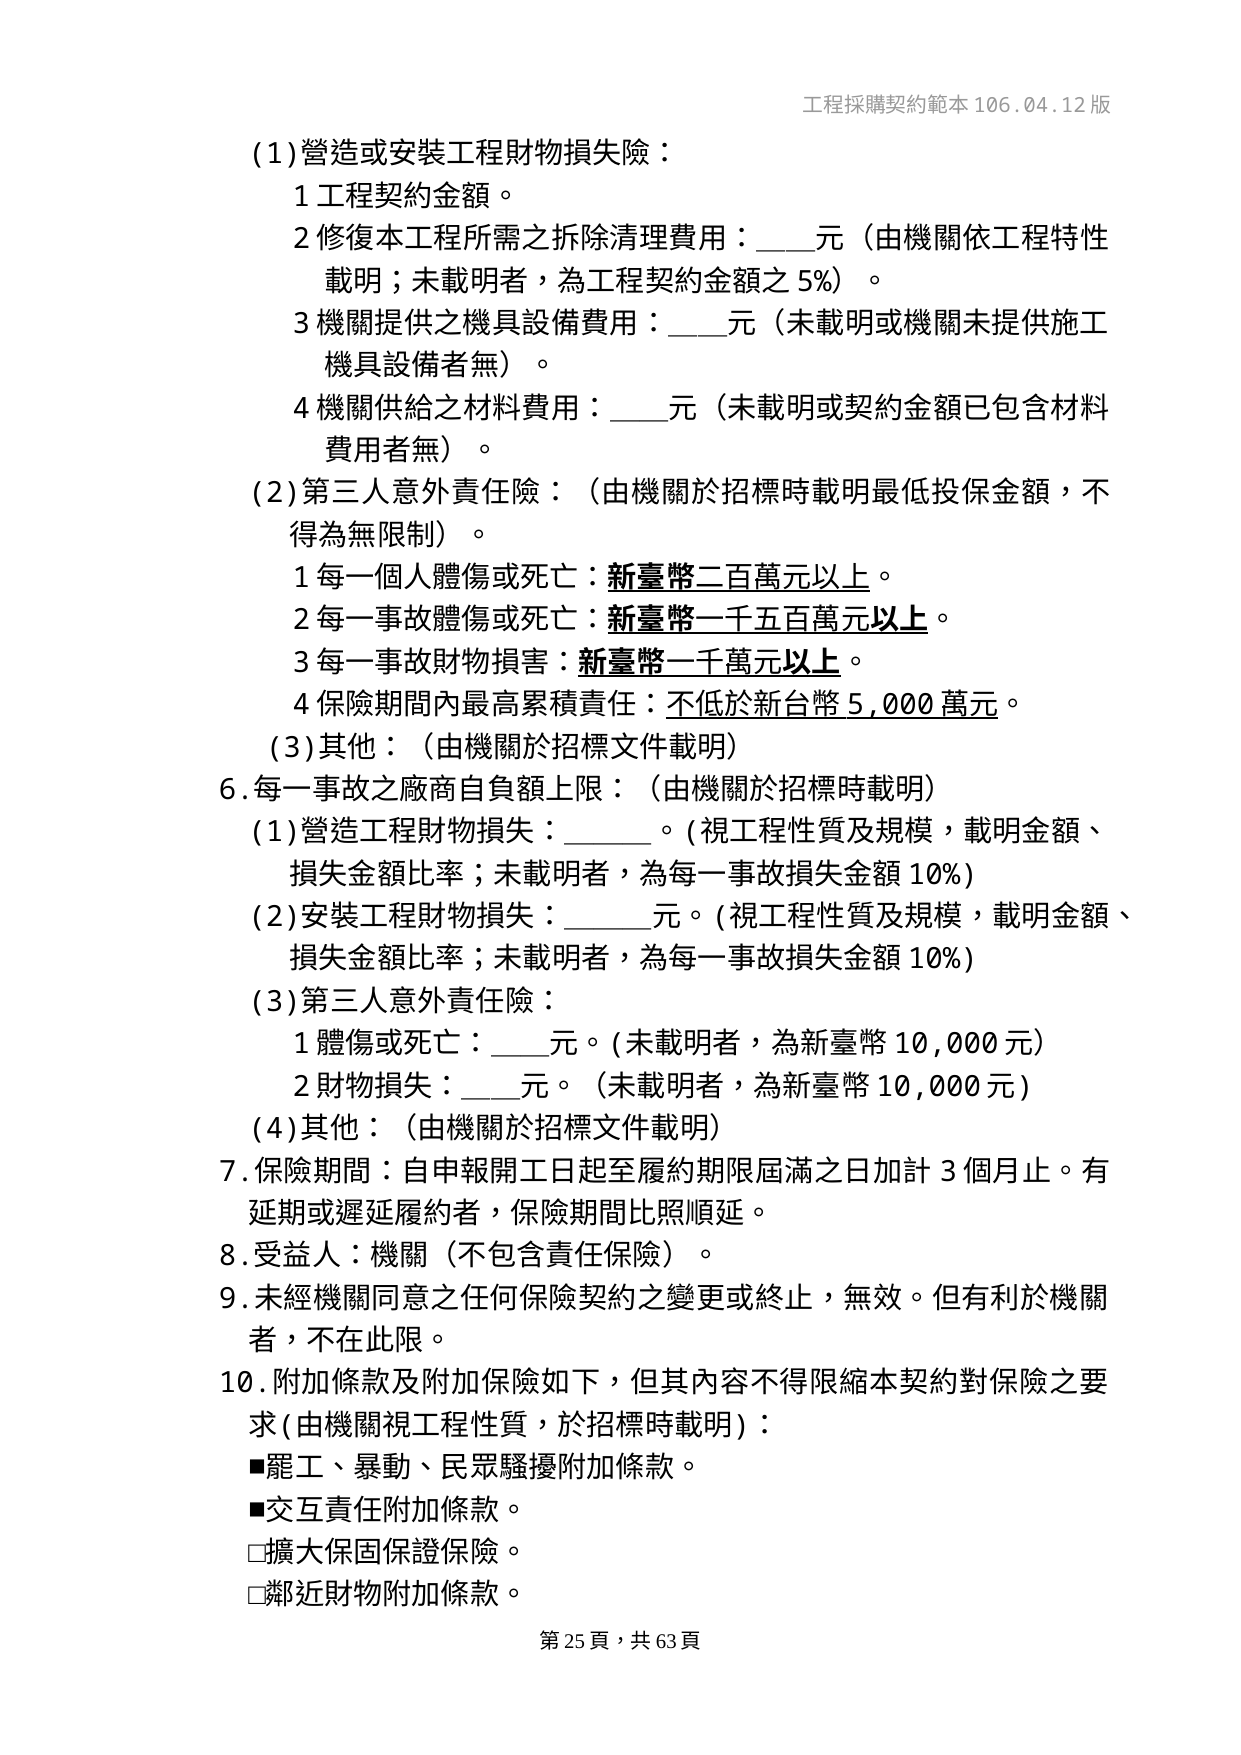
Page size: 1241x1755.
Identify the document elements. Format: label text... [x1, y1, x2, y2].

text (2)第三人意外責任險：（由機關於招標時載明最低投保金額，不得為無限制）。 [248, 469, 1110, 553]
text (1)營造工程財物損失：＿＿＿。(視工程性質及規模，載明金額、損失金額比率；未載明者，為每一事故損失金額10%) [248, 808, 1110, 893]
text ■罷工、暴動、民眾騷擾附加條款。 [248, 1444, 1110, 1486]
text (3)其他：（由機關於招標文件載明） [248, 723, 1110, 766]
text 4機關供給之材料費用：＿＿元（未載明或契約金額已包含材料費用者無）。 [292, 384, 1110, 469]
text 6.每一事故之廠商自負額上限：（由機關於招標時載明） [218, 766, 1110, 808]
text 1每一個人體傷或死亡：新臺幣二百萬元以上。 [292, 553, 1110, 596]
text (4)其他：（由機關於招標文件載明） [248, 1105, 1110, 1147]
text (3)第三人意外責任險： [248, 977, 1110, 1020]
text (1)營造或安裝工程財物損失險： [248, 130, 1110, 172]
text □擴大保固保證保險。 [248, 1528, 1110, 1571]
text 1工程契約金額。 [292, 172, 1110, 215]
text 3每一事故財物損害：新臺幣一千萬元以上。 [292, 638, 1110, 681]
text 3機關提供之機具設備費用：＿＿元（未載明或機關未提供施工機具設備者無）。 [292, 299, 1110, 384]
text (2)安裝工程財物損失：＿＿＿元。(視工程性質及規模，載明金額、損失金額比率；未載明者，為每一事故損失金額10%) [248, 893, 1110, 977]
text 2財物損失：＿＿元。（未載明者，為新臺幣10,000元) [292, 1062, 1110, 1105]
text 1體傷或死亡：＿＿元。(未載明者，為新臺幣10,000元） [292, 1020, 1110, 1062]
text 8.受益人：機關（不包含責任保險）。 [218, 1232, 1110, 1274]
text □鄰近財物附加條款。 [248, 1571, 1110, 1613]
text 7.保險期間：自申報開工日起至履約期限屆滿之日加計3個月止。有延期或遲延履約者，保險期間比照順延。 [218, 1147, 1110, 1232]
text 9.未經機關同意之任何保險契約之變更或終止，無效。但有利於機關者，不在此限。 [218, 1274, 1110, 1359]
text ■交互責任附加條款。 [248, 1486, 1110, 1528]
text 2修復本工程所需之拆除清理費用：＿＿元（由機關依工程特性載明；未載明者，為工程契約金額之5%）。 [292, 215, 1110, 299]
text 10.附加條款及附加保險如下，但其內容不得限縮本契約對保險之要求(由機關視工程性質，於招標時載明)： [218, 1359, 1110, 1444]
text 4保險期間內最高累積責任：不低於新台幣5,000萬元。 [292, 681, 1110, 723]
text 2每一事故體傷或死亡：新臺幣一千五百萬元以上。 [292, 596, 1110, 638]
